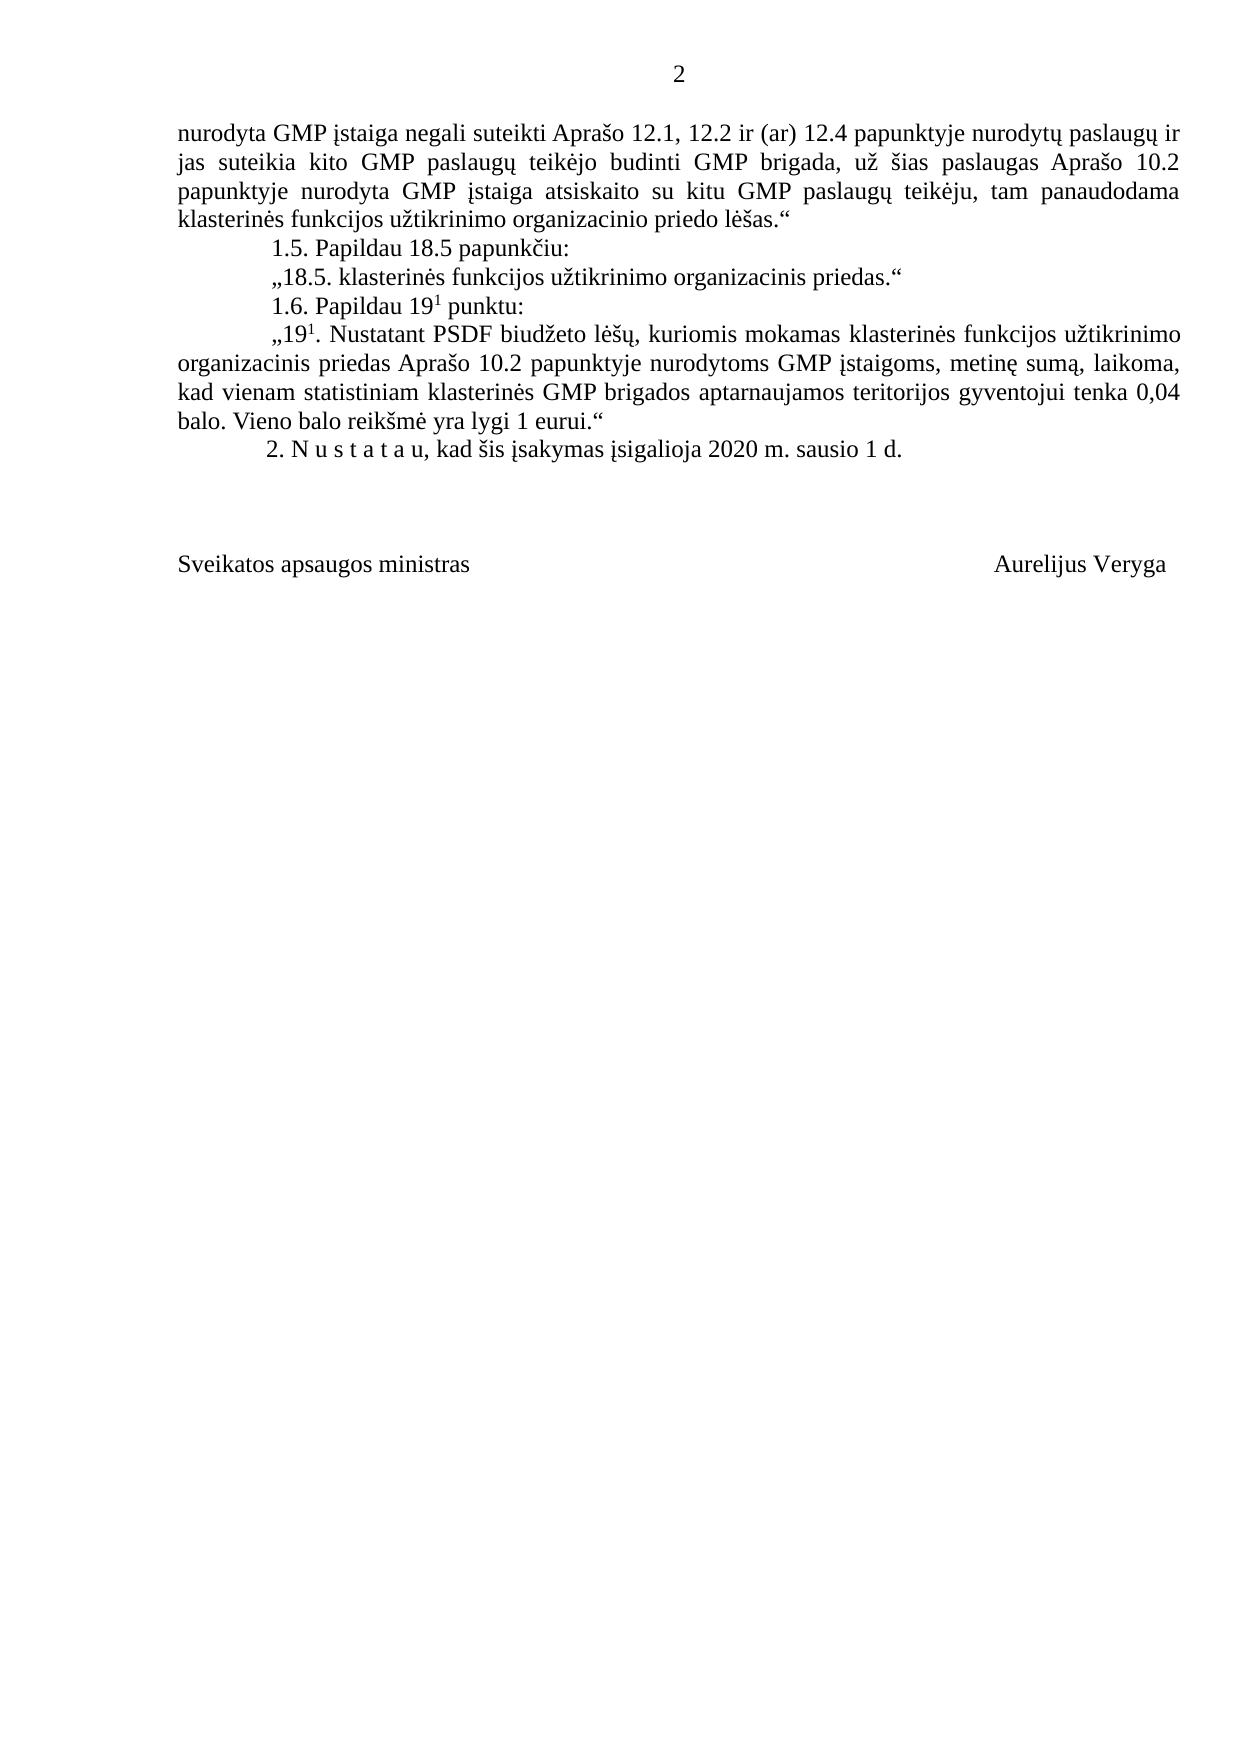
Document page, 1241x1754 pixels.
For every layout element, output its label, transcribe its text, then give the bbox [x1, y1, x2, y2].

text 1.6. Papildau 191 punktu: [177, 291, 1181, 319]
text Sveikatos apsaugos ministras Aurelijus Veryga [177, 549, 1181, 578]
text 1.5. Papildau 18.5 papunkčiu: [177, 233, 1181, 262]
text 2. N u s t a t a u, kad šis įsakymas įsigalioja 2020 m. sausio 1 d. [177, 434, 1181, 463]
text nurodyta GMP įstaiga negali suteikti Aprašo 12.1, 12.2 ir (ar) 12.4 papunktyje nurodytų paslaugų ir jas suteikia kito GMP paslaugų teikėjo budinti GMP brigada, už šias paslaugas Aprašo 10.2 papunktyje nurodyta GMP įstaiga atsiskaito su kitu GMP paslaugų teikėju, tam panaudodama klasterinės funkcijos užtikrinimo organizacinio priedo lėšas.“ [177, 118, 1181, 233]
text „18.5. klasterinės funkcijos užtikrinimo organizacinis priedas.“ [177, 262, 1181, 291]
text „191. Nustatant PSDF biudžeto lėšų, kuriomis mokamas klasterinės funkcijos užtikrinimo organizacinis priedas Aprašo 10.2 papunktyje nurodytoms GMP įstaigoms, metinę sumą, laikoma, kad vienam statistiniam klasterinės GMP brigados aptarnaujamos teritorijos gyventojui tenka 0,04 balo. Vieno balo reikšmė yra lygi 1 eurui.“ [177, 319, 1181, 434]
